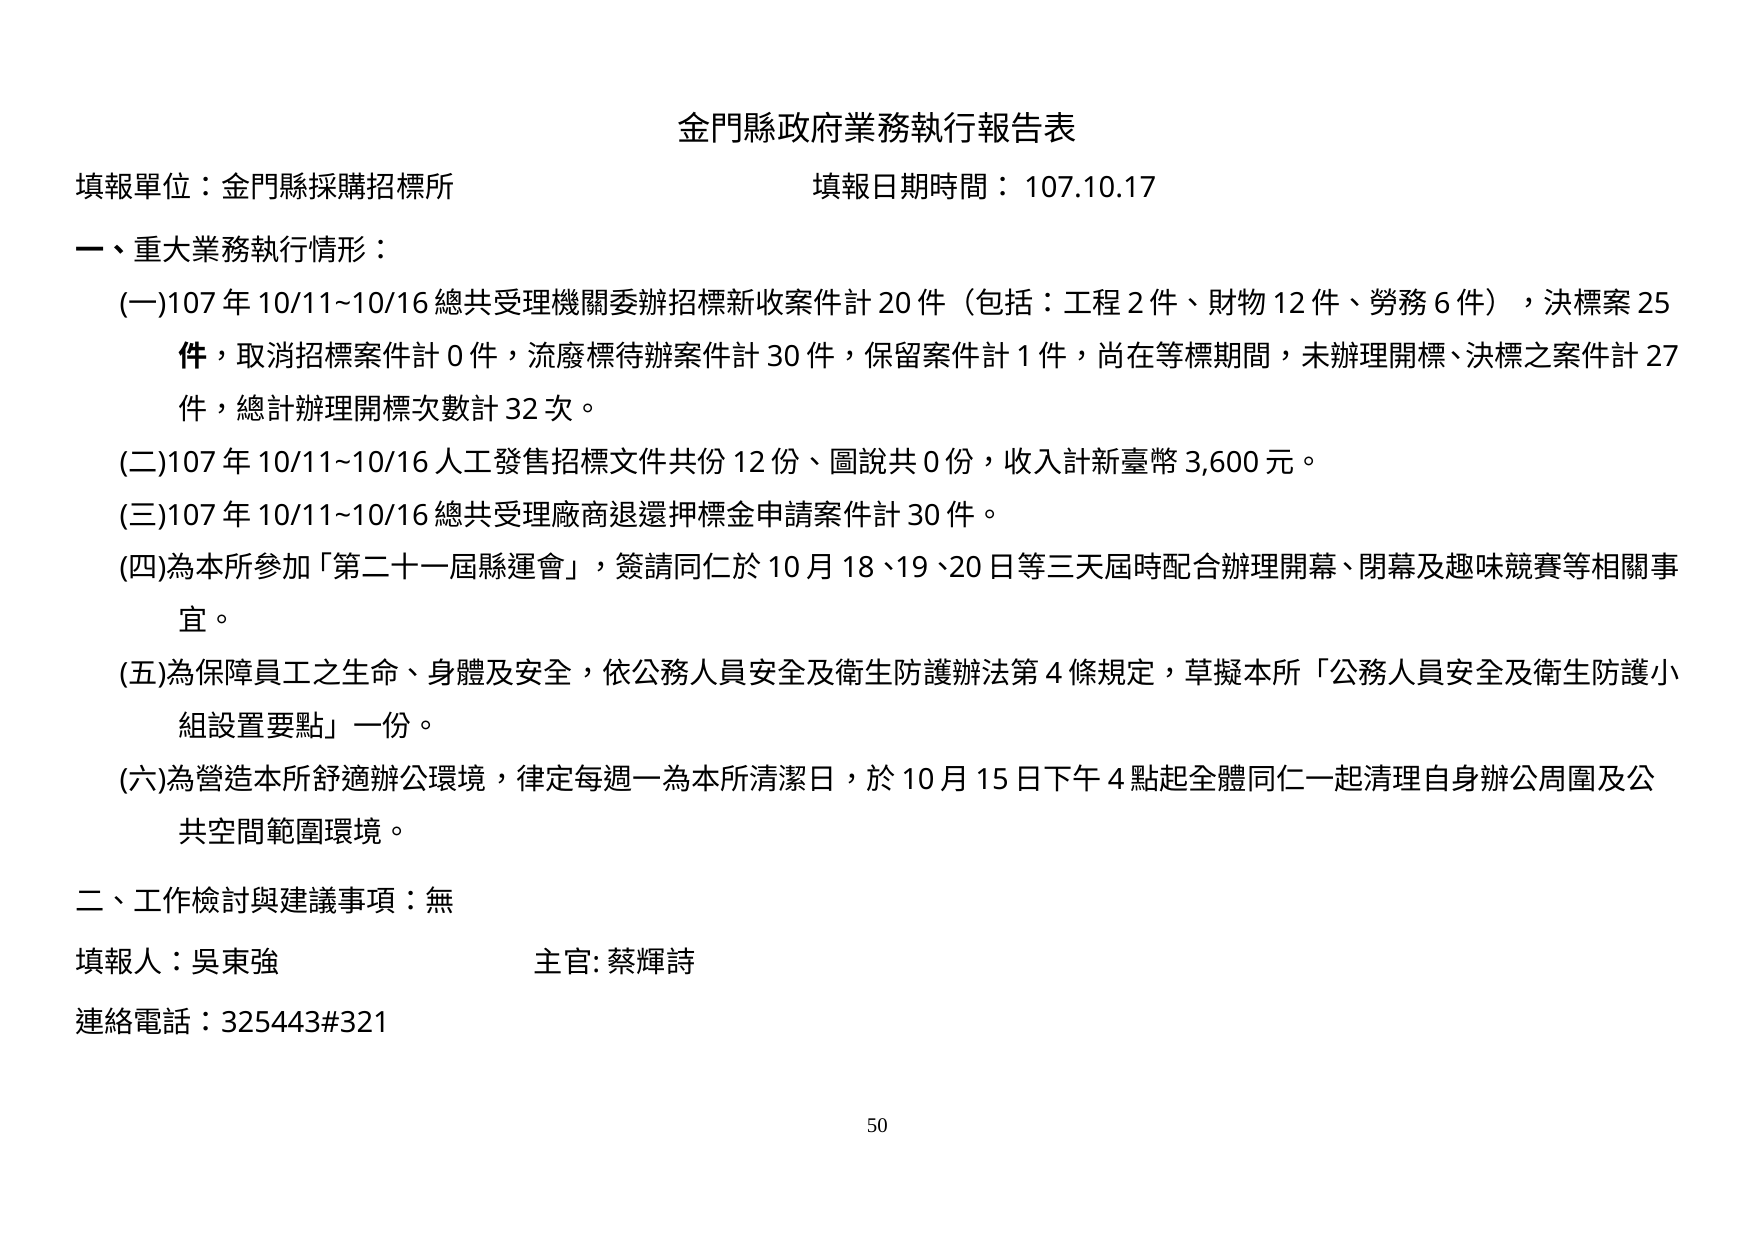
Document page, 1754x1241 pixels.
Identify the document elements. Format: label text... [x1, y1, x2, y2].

list 107年10/11~10/16人工發售招標文件共份12份、圖說共0份，收入計新臺幣3,600元。 [119, 438, 1679, 481]
text 金門縣政府業務執行報告表 [75, 88, 1679, 163]
list 重大業務執行情形： [75, 227, 1679, 269]
list 107年10/11~10/16總共受理廠商退還押標金申請案件計30件。 [119, 491, 1679, 533]
text 填報單位：金門縣採購招標所 填報日期時間： 107.10.17 [75, 163, 1679, 206]
list 為保障員工之生命、身體及安全，依公務人員安全及衛生防護辦法第4條規定，草擬本所「公務人員安全及衛生防護小組設置要點」一份。 [119, 650, 1679, 745]
text 填報人：吳東強 主官: 蔡輝詩 [75, 936, 1679, 982]
list 為本所參加「第二十一屆縣運會」，簽請同仁於10月18、19、20日等三天屆時配合辦理開幕、閉幕及趣味競賽等相關事宜。 [119, 544, 1679, 639]
text 二、工作檢討與建議事項：無 [75, 861, 1679, 936]
list 為營造本所舒適辦公環境，律定每週一為本所清潔日，於10月15日下午4點起全體同仁一起清理自身辦公周圍及公共空間範圍環境。 [119, 756, 1679, 851]
text 連絡電話：325443#321 [75, 982, 1679, 1057]
list 107年10/11~10/16總共受理機關委辦招標新收案件計20件（包括：工程2件、財物12件、勞務6件），決標案25件，取消招標案件計0件，流廢標待辦案件計30件，保留案件計1件，尚在等標期間，未辦理開標、決標之案件計27件，總計辦理開標次數計32次。 [119, 279, 1679, 428]
